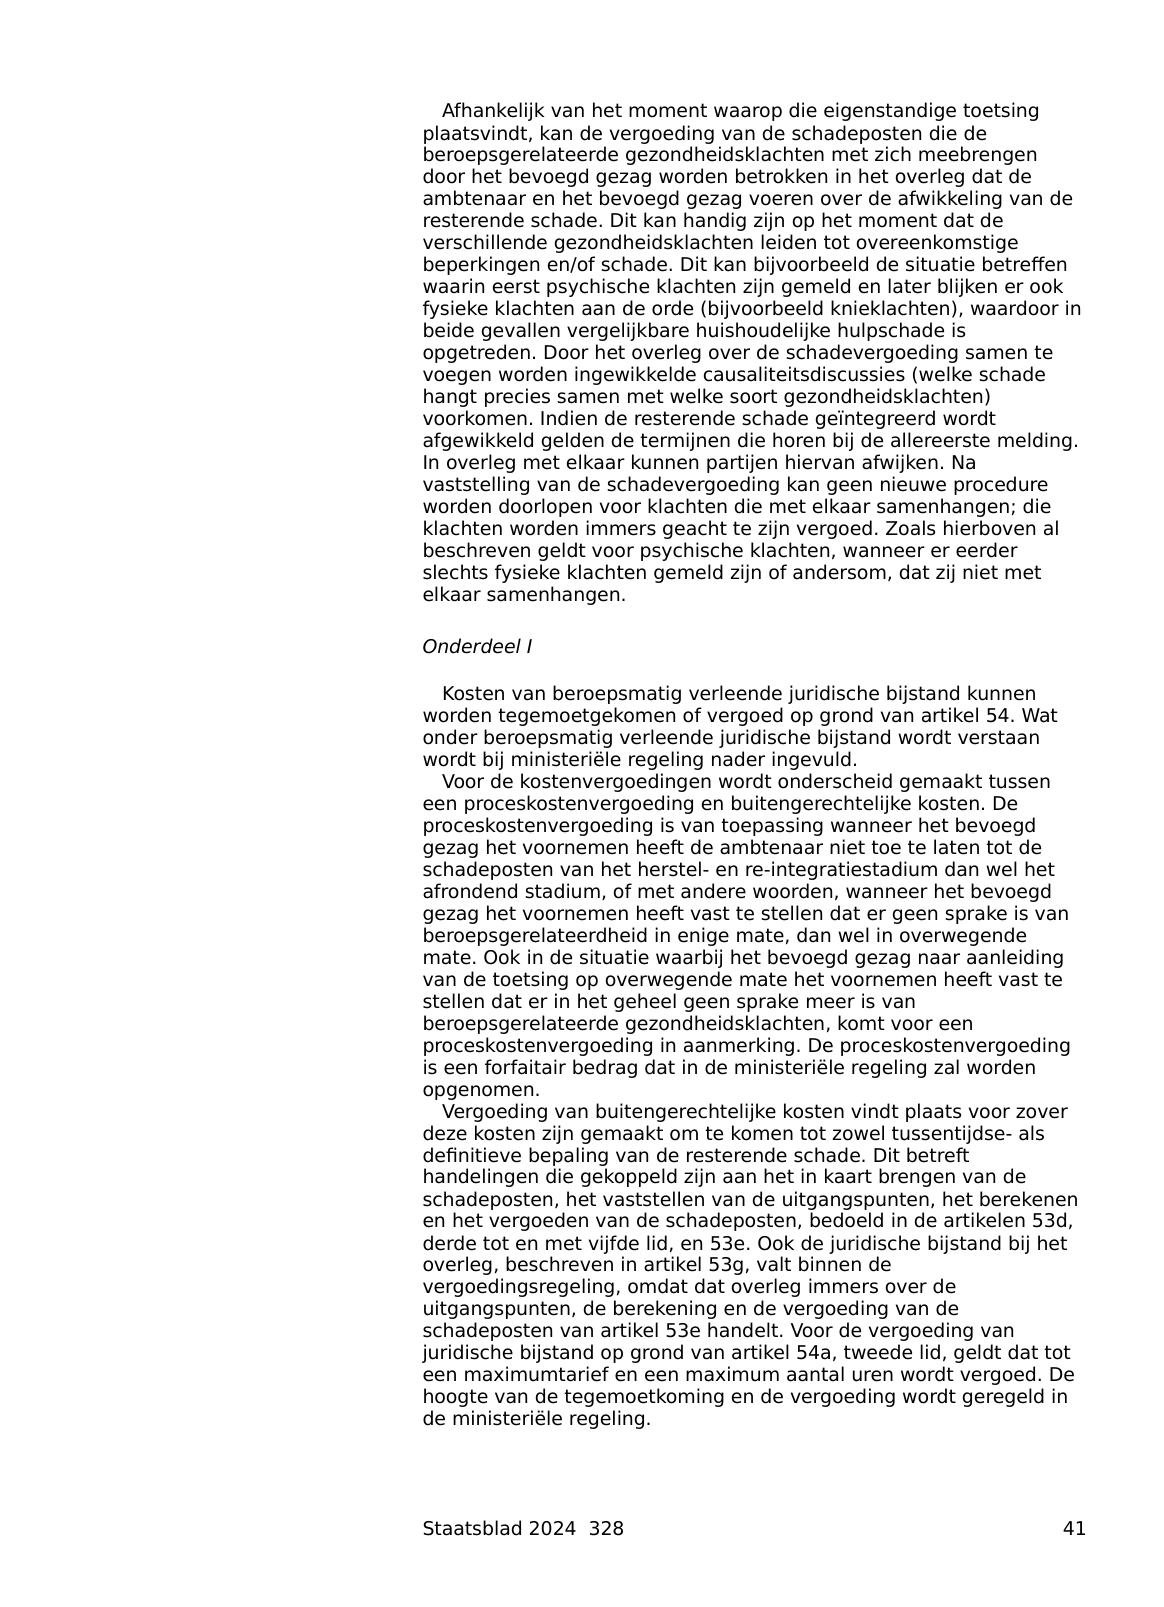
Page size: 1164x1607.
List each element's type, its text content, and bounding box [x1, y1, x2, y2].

text Afhankelijk van het moment waarop die eigenstandige toetsing plaatsvindt, kan de vergoeding van de schadeposten die de beroepsgerelateerde gezondheidsklachten met zich meebrengen door het bevoegd gezag worden betrokken in het overleg dat de ambtenaar en het bevoegd gezag voeren over de afwikkeling van de resterende schade. Dit kan handig zijn op het moment dat de verschillende gezondheidsklachten leiden tot overeenkomstige beperkingen en/of schade. Dit kan bijvoorbeeld de situatie betreffen waarin eerst psychische klachten zijn gemeld en later blijken er ook fysieke klachten aan de orde (bijvoorbeeld knieklachten), waardoor in beide gevallen vergelijkbare huishoudelijke hulpschade is opgetreden. Door het overleg over de schadevergoeding samen te voegen worden ingewikkelde causaliteitsdiscussies (welke schade hangt precies samen met welke soort gezondheidsklachten) voorkomen. Indien de resterende schade geïntegreerd wordt afgewikkeld gelden de termijnen die horen bij de allereerste melding. In overleg met elkaar kunnen partijen hiervan afwijken. Na vaststelling van de schadevergoeding kan geen nieuwe procedure worden doorlopen voor klachten die met elkaar samenhangen; die klachten worden immers geacht te zijn vergoed. Zoals hierboven al beschreven geldt voor psychische klachten, wanneer er eerder slechts fysieke klachten gemeld zijn of andersom, dat zij niet met elkaar samenhangen. [422, 100, 1087, 606]
text Vergoeding van buitengerechtelijke kosten vindt plaats voor zover deze kosten zijn gemaakt om te komen tot zowel tussentijdse- als definitieve bepaling van de resterende schade. Dit betreft handelingen die gekoppeld zijn aan het in kaart brengen van de schadeposten, het vaststellen van de uitgangspunten, het berekenen en het vergoeden van de schadeposten, bedoeld in de artikelen 53d, derde tot en met vijfde lid, en 53e. Ook de juridische bijstand bij het overleg, beschreven in artikel 53g, valt binnen de vergoedingsregeling, omdat dat overleg immers over de uitgangspunten, de berekening en de vergoeding van de schadeposten van artikel 53e handelt. Voor de vergoeding van juridische bijstand op grond van artikel 54a, tweede lid, geldt dat tot een maximumtarief en een maximum aantal uren wordt vergoed. De hoogte van de tegemoetkoming en de vergoeding wordt geregeld in de ministeriële regeling. [422, 1101, 1087, 1430]
text Voor de kostenvergoedingen wordt onderscheid gemaakt tussen een proceskostenvergoeding en buitengerechtelijke kosten. De proceskostenvergoeding is van toepassing wanneer het bevoegd gezag het voornemen heeft de ambtenaar niet toe te laten tot de schadeposten van het herstel- en re-integratiestadium dan wel het afrondend stadium, of met andere woorden, wanneer het bevoegd gezag het voornemen heeft vast te stellen dat er geen sprake is van beroepsgerelateerdheid in enige mate, dan wel in overwegende mate. Ook in de situatie waarbij het bevoegd gezag naar aanleiding van de toetsing op overwegende mate het voornemen heeft vast te stellen dat er in het geheel geen sprake meer is van beroepsgerelateerde gezondheidsklachten, komt voor een proceskostenvergoeding in aanmerking. De proceskostenvergoeding is een forfaitair bedrag dat in de ministeriële regeling zal worden opgenomen. [422, 771, 1087, 1101]
text Kosten van beroepsmatig verleende juridische bijstand kunnen worden tegemoetgekomen of vergoed op grond van artikel 54. Wat onder beroepsmatig verleende juridische bijstand wordt verstaan wordt bij ministeriële regeling nader ingevuld. [422, 683, 1087, 771]
subtitle Onderdeel I [422, 636, 1087, 658]
